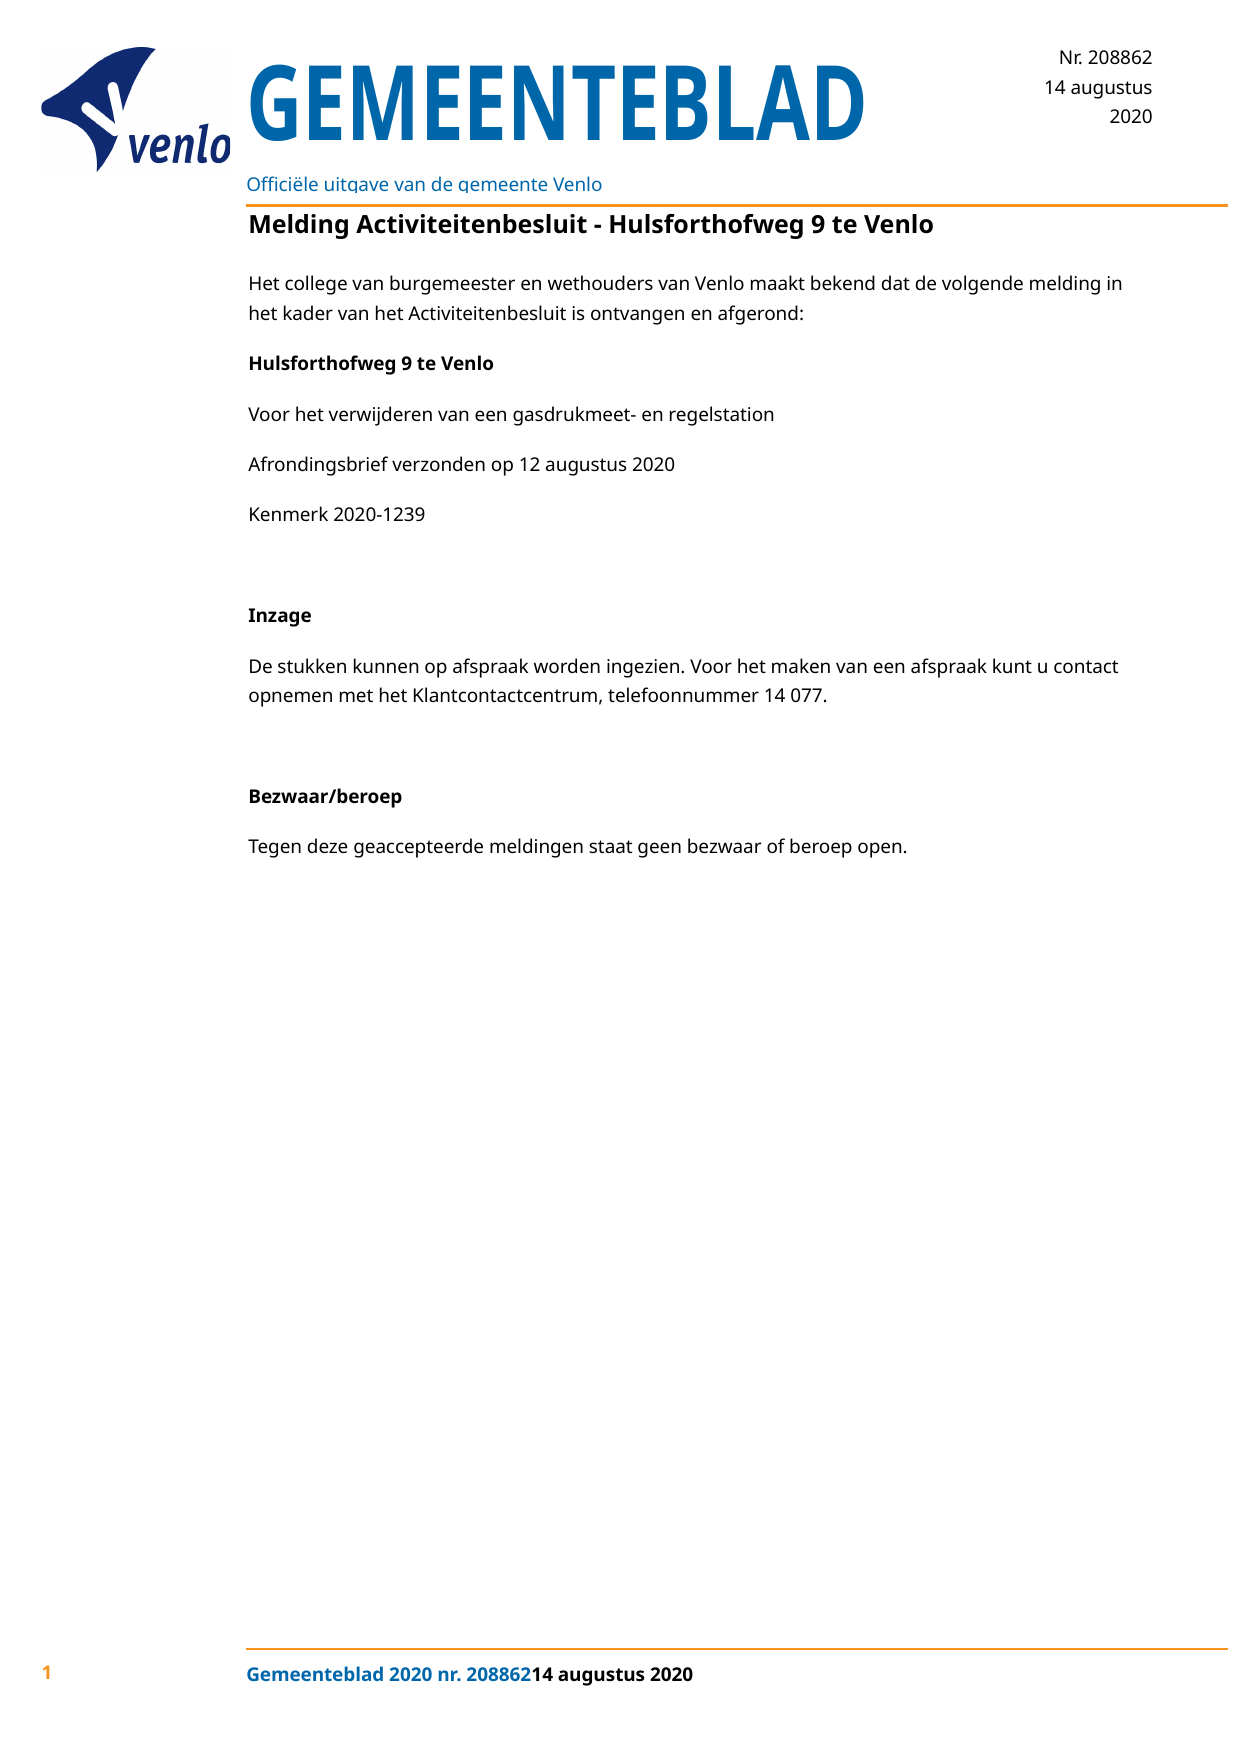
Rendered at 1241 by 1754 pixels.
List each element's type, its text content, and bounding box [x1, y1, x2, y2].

text Hulsforthofweg 9 te Venlo [248, 350, 1152, 376]
text Afrondingsbrief verzonden op 12 augustus 2020 [248, 451, 1152, 477]
text Het college van burgemeester en wethouders van Venlo maakt bekend dat de volgende melding in het kader van het Activiteitenbesluit is ontvangen en afgerond: [248, 270, 1152, 326]
text Bezwaar/beroep [248, 783, 1152, 809]
text Inzage [248, 602, 1152, 628]
text Kenmerk 2020-1239 [248, 502, 1152, 527]
picture [41, 47, 231, 172]
text De stukken kunnen op afspraak worden ingezien. Voor het maken van een afspraak kunt u contact opnemen met het Klantcontactcentrum, telefoonnummer 14 077. [248, 653, 1152, 708]
text Voor het verwijderen van een gasdrukmeet- en regelstation [248, 401, 1152, 426]
text Melding Activiteitenbesluit - Hulsforthofweg 9 te Venlo [248, 207, 1152, 241]
text Tegen deze geaccepteerde meldingen staat geen bezwaar of beroep open. [248, 834, 1152, 859]
